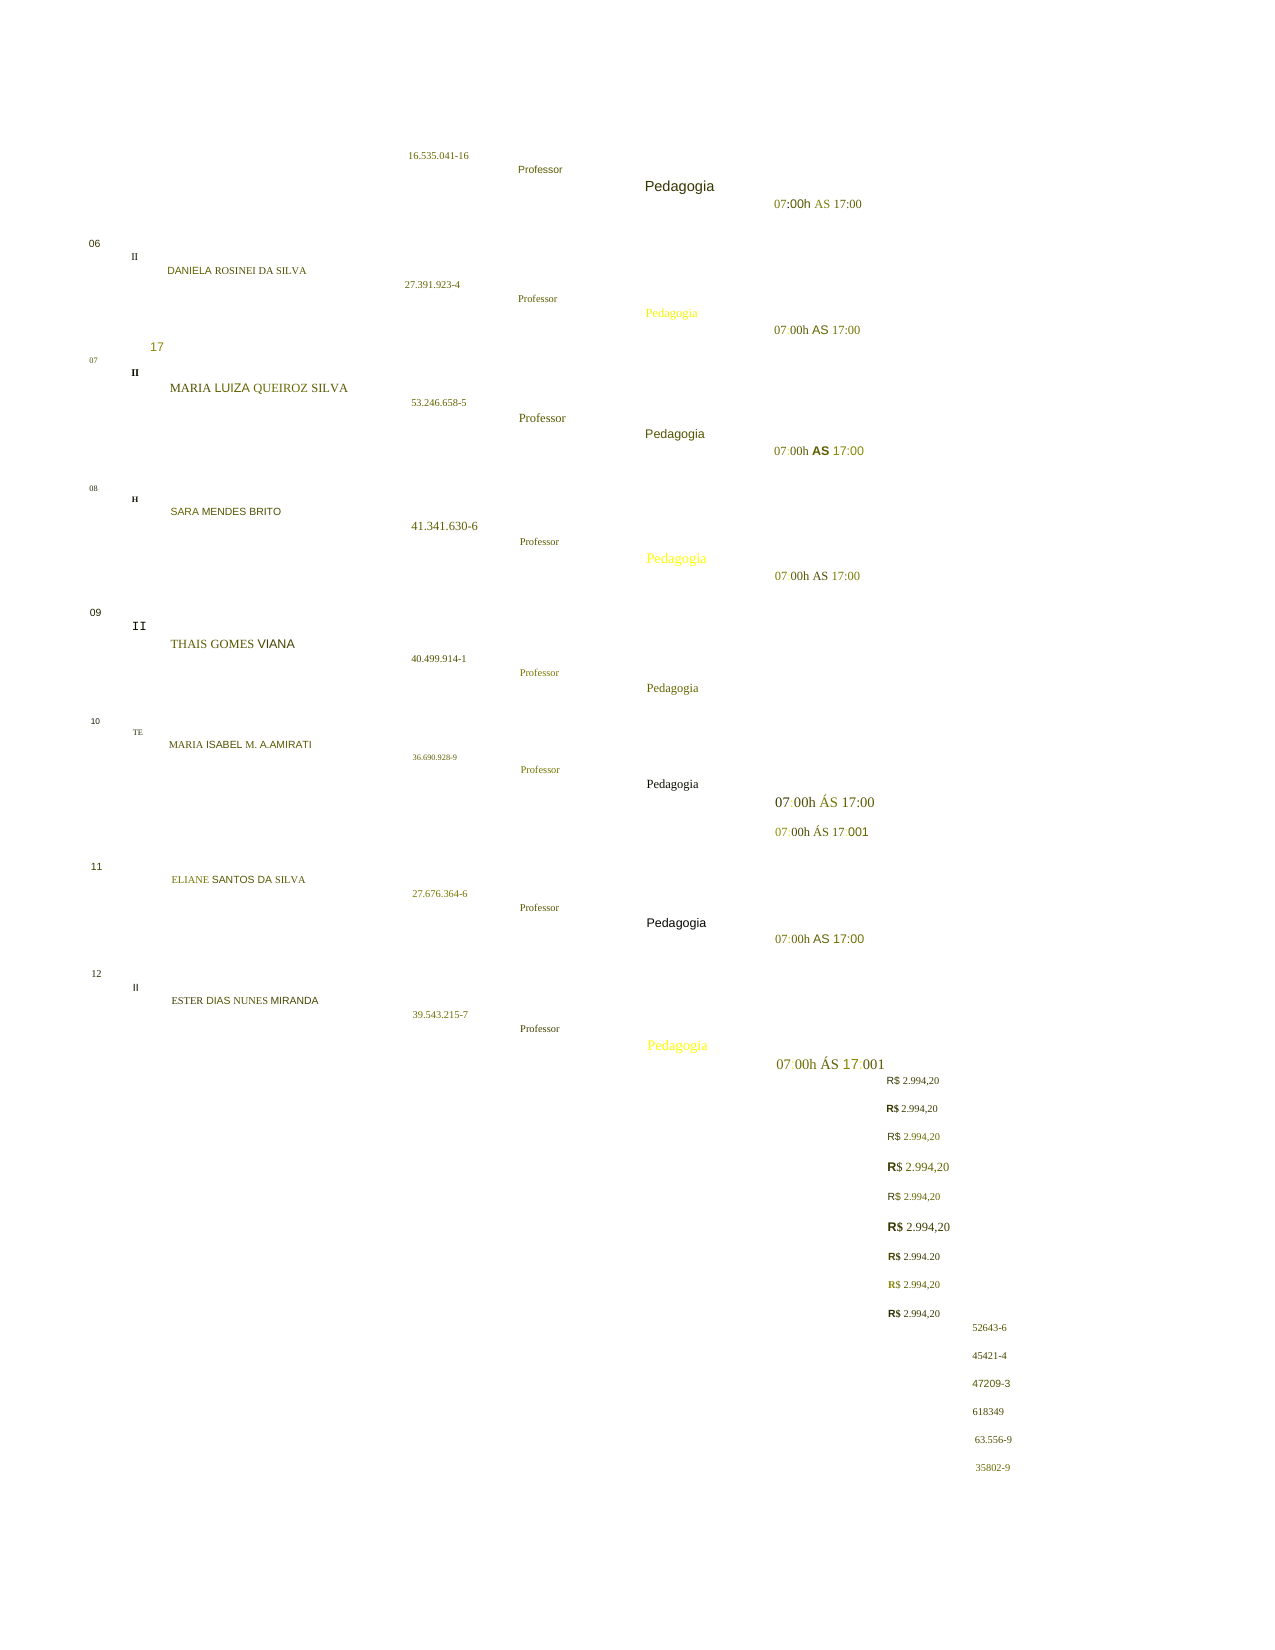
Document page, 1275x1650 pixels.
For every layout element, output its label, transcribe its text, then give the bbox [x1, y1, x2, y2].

text 11 [91, 860, 137, 872]
text Pedagogia [646, 915, 737, 930]
text 63.556-9 [974, 1434, 1057, 1446]
text 07:00h ÁS 17:001 [775, 825, 901, 839]
text 27.391.923-4 [404, 279, 510, 291]
text 07:00h AS 17:00 [774, 443, 896, 458]
text II [133, 981, 180, 993]
text 41.341.630-6 [411, 519, 514, 533]
text R$ 2.994,20 [887, 1131, 986, 1143]
text II [131, 367, 178, 378]
text Professor [518, 164, 602, 176]
text 52643-6 [972, 1321, 1052, 1333]
text SARA MENDES BRITO [170, 505, 337, 517]
text MARIA LUIZA QUEIROZ SILVA [169, 380, 387, 395]
text MARIA ISABEL M. A.AMIRATI [168, 738, 388, 751]
text 16.535.041-16 [408, 150, 517, 162]
text 36.690.928-9 [412, 752, 520, 762]
text Professor [520, 1022, 604, 1034]
text R$ 2.994,20 [887, 1191, 986, 1203]
text Professor [519, 667, 604, 679]
text Professor [518, 411, 602, 425]
text 10 [91, 717, 137, 726]
text Professor [520, 763, 603, 775]
text Professor [519, 536, 603, 548]
text II [131, 251, 177, 263]
text 07:00h ÁS 17:00 [775, 793, 898, 810]
text Pedagogia [644, 177, 734, 194]
text R$ 2.994.20 [888, 1250, 986, 1262]
text R$ 2.994,20 [887, 1220, 986, 1234]
text Pedagogia [645, 427, 734, 441]
text 07:00h AS 17:00 [774, 569, 897, 583]
text Pedagogia [646, 549, 736, 566]
text R$ 2.994,20 [888, 1279, 987, 1291]
text 39.543.215-7 [412, 1009, 517, 1021]
text ESTER DIAS NUNES MIRANDA [171, 995, 389, 1007]
text 09 [89, 607, 138, 618]
text 07 [89, 356, 137, 365]
text R$ 2.994,20 [886, 1102, 986, 1114]
text 08 [89, 483, 137, 493]
text Pedagogia [645, 306, 735, 321]
text Pedagogia [646, 681, 737, 695]
text ELIANE SANTOS DA SILVA [171, 874, 367, 886]
text II [132, 620, 178, 634]
text 07:00h AS 17:00 [775, 932, 897, 946]
text R$ 2.994,20 [887, 1160, 986, 1174]
text 06 [88, 237, 137, 249]
text 47209-3 [972, 1377, 1051, 1389]
text R$ 2.994,20 [888, 1307, 987, 1319]
text Professor [519, 902, 603, 914]
text 17 [150, 339, 1125, 353]
text 12 [91, 967, 138, 979]
text 618349 [972, 1406, 1048, 1418]
text 27.676.364-6 [412, 888, 516, 900]
text DANIELA ROSINEI DA SILVA [167, 265, 382, 277]
text 53.246.658-5 [411, 397, 514, 409]
text Pedagogia [646, 777, 737, 791]
text 45421-4 [972, 1349, 1051, 1361]
text R$ 2.994,20 [886, 1075, 984, 1087]
text 07:00h AS 17:00 [774, 197, 896, 211]
text 35802-9 [975, 1462, 1055, 1474]
text 07:00h AS 17:00 [774, 323, 896, 337]
text 07:00h ÁS 17:001 [776, 1056, 901, 1072]
text THAIS GOMES VIANA [170, 637, 334, 651]
text Professor [518, 292, 603, 304]
text Η [132, 494, 176, 504]
text Pedagogia [647, 1036, 737, 1053]
text 40.499.914-1 [411, 653, 514, 665]
text TE [133, 728, 179, 737]
